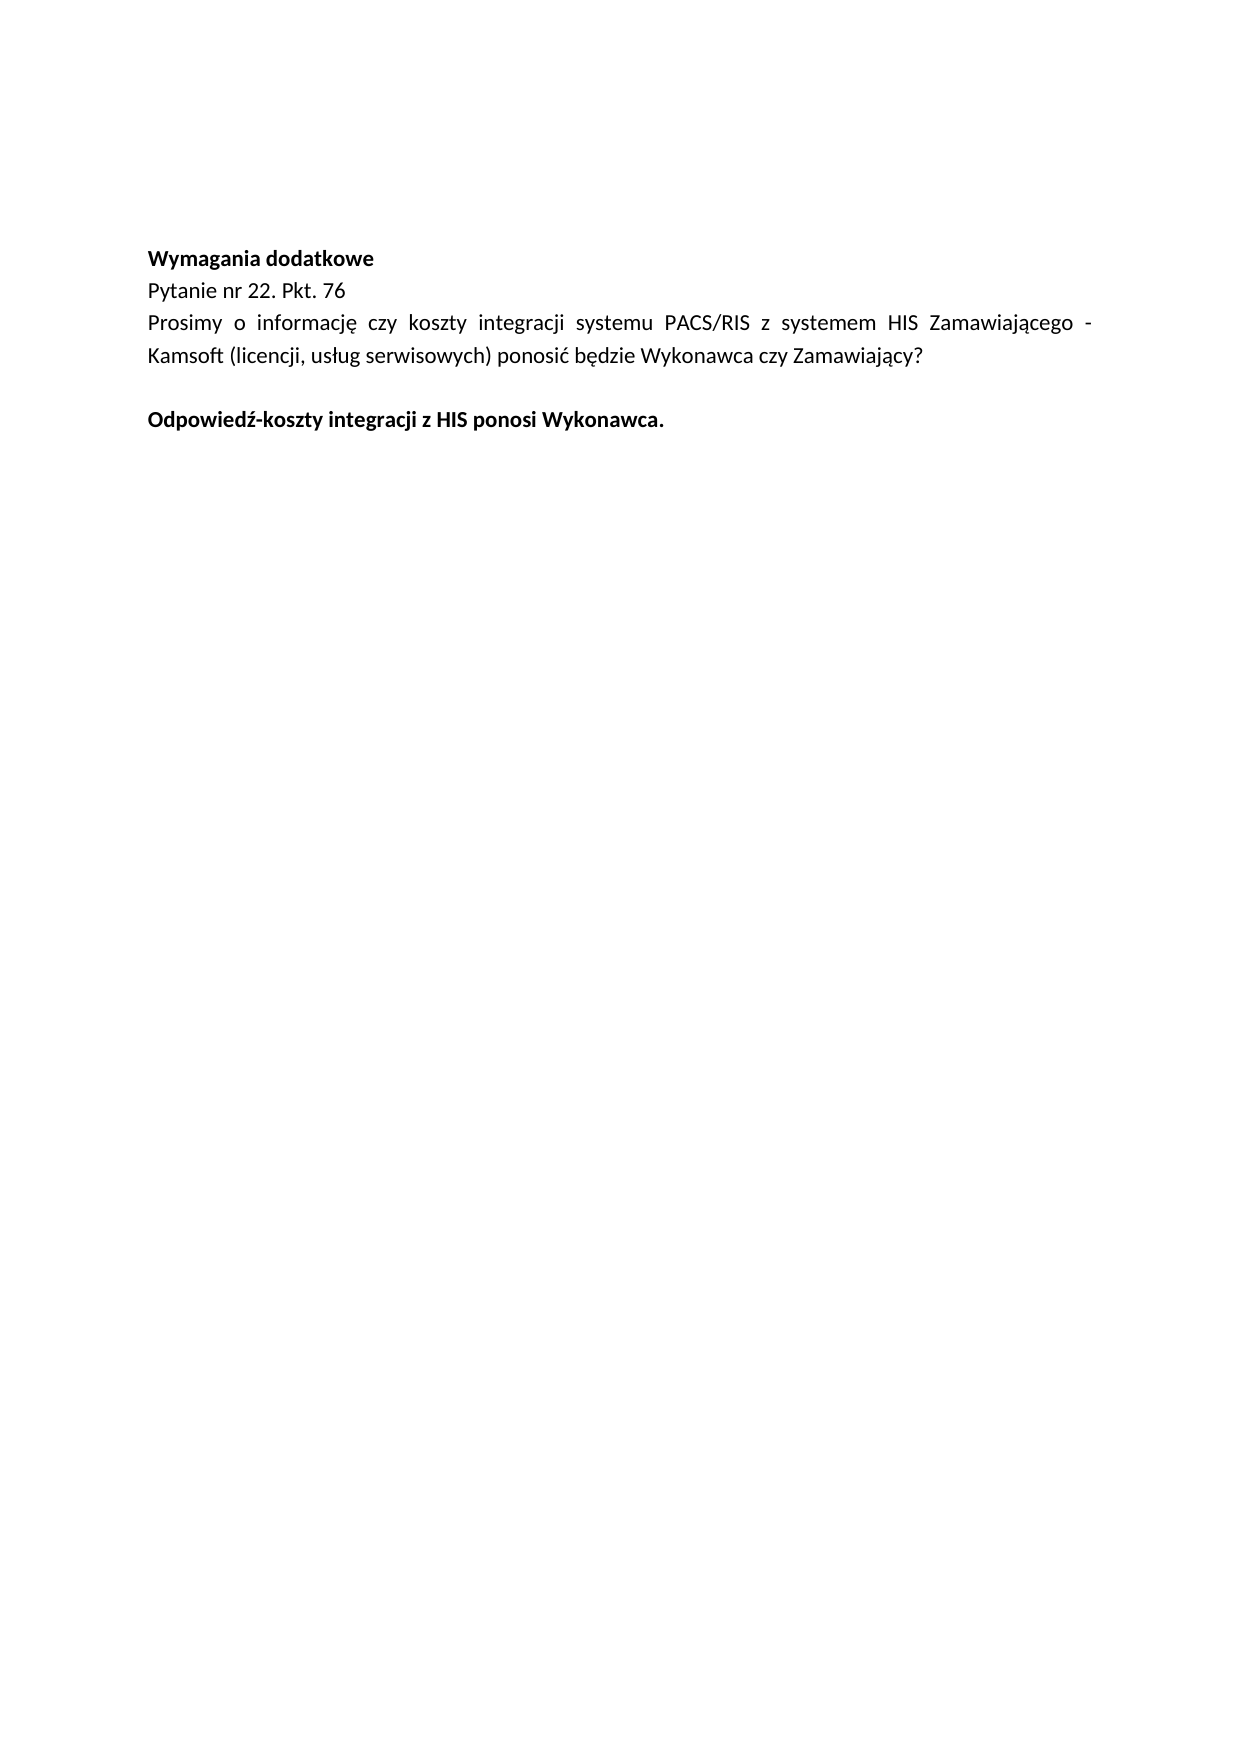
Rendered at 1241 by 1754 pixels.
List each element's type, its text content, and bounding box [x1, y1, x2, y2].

text Wymagania dodatkowe [148, 244, 1093, 272]
text Odpowiedź-koszty integracji z HIS ponosi Wykonawca. [148, 405, 1093, 433]
text Pytanie nr 22. Pkt. 76 [148, 276, 1093, 304]
text Prosimy o informację czy koszty integracji systemu PACS/RIS z systemem HIS Zamawiającego - Kamsoft (licencji, usług serwisowych) ponosić będzie Wykonawca czy Zamawiający? [148, 308, 1093, 369]
